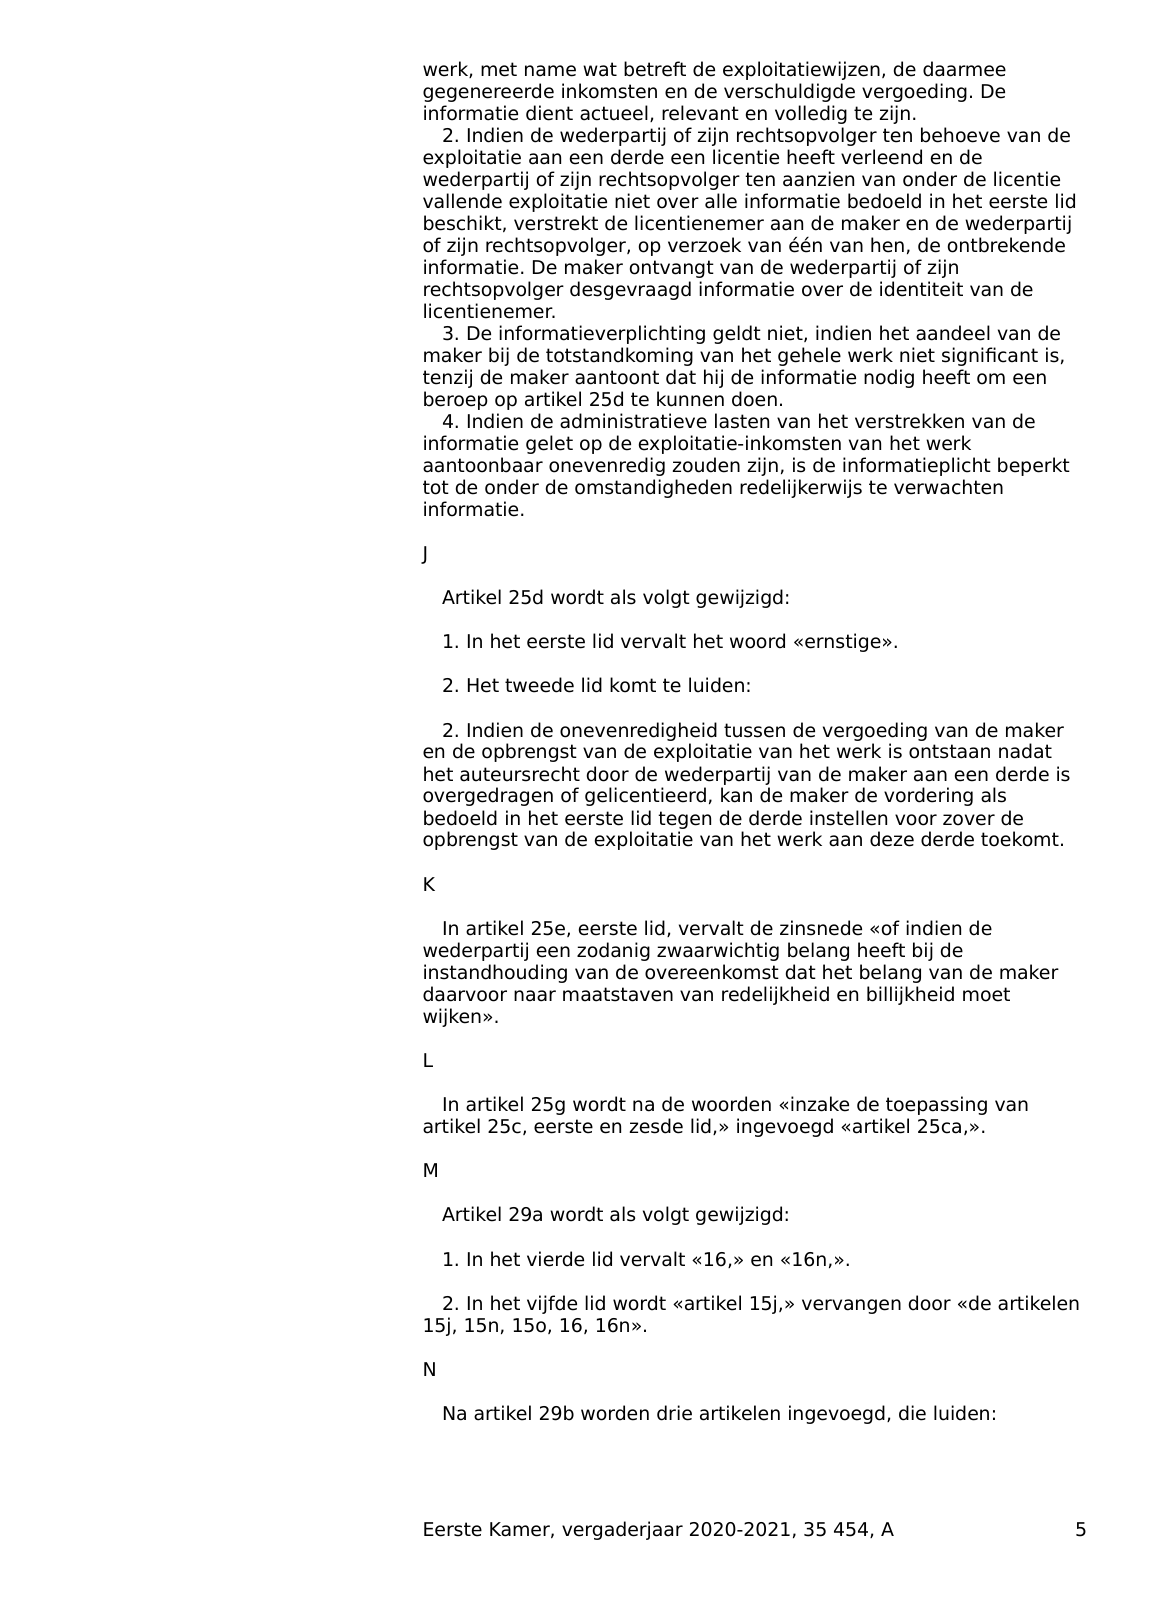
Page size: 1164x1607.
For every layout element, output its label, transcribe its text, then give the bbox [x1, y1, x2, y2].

text K [422, 873, 1087, 896]
text 2. Het tweede lid komt te luiden: [422, 675, 1087, 697]
text In artikel 25e, eerste lid, vervalt de zinsnede «of indien de wederpartij een zodanig zwaarwichtig belang heeft bij de instandhouding van de overeenkomst dat het belang van de maker daarvoor naar maatstaven van redelijkheid en billijkheid moet wijken». [422, 918, 1087, 1028]
text 4. Indien de administratieve lasten van het verstrekken van de informatie gelet op de exploitatie-inkomsten van het werk aantoonbaar onevenredig zouden zijn, is de informatieplicht beperkt tot de onder de omstandigheden redelijkerwijs te verwachten informatie. [422, 411, 1087, 521]
text Artikel 25d wordt als volgt gewijzigd: [422, 587, 1087, 609]
text 2. In het vijfde lid wordt «artikel 15j,» vervangen door «de artikelen 15j, 15n, 15o, 16, 16n». [422, 1293, 1087, 1337]
text J [422, 543, 1087, 565]
text Na artikel 29b worden drie artikelen ingevoegd, die luiden: [422, 1403, 1087, 1425]
text 3. De informatieverplichting geldt niet, indien het aandeel van de maker bij de totstandkoming van het gehele werk niet significant is, tenzij de maker aantoont dat hij de informatie nodig heeft om een beroep op artikel 25d te kunnen doen. [422, 323, 1087, 411]
text N [422, 1359, 1087, 1381]
text In artikel 25g wordt na de woorden «inzake de toepassing van artikel 25c, eerste en zesde lid,» ingevoegd «artikel 25ca,». [422, 1094, 1087, 1138]
text Artikel 29a wordt als volgt gewijzigd: [422, 1204, 1087, 1226]
text 2. Indien de wederpartij of zijn rechtsopvolger ten behoeve van de exploitatie aan een derde een licentie heeft verleend en de wederpartij of zijn rechtsopvolger ten aanzien van onder de licentie vallende exploitatie niet over alle informatie bedoeld in het eerste lid beschikt, verstrekt de licentienemer aan de maker en de wederpartij of zijn rechtsopvolger, op verzoek van één van hen, de ontbrekende informatie. De maker ontvangt van de wederpartij of zijn rechtsopvolger desgevraagd informatie over de identiteit van de licentienemer. [422, 125, 1087, 323]
text 1. In het vierde lid vervalt «16,» en «16n,». [422, 1248, 1087, 1270]
text 2. Indien de onevenredigheid tussen de vergoeding van de maker en de opbrengst van de exploitatie van het werk is ontstaan nadat het auteursrecht door de wederpartij van de maker aan een derde is overgedragen of gelicentieerd, kan de maker de vordering als bedoeld in het eerste lid tegen de derde instellen voor zover de opbrengst van de exploitatie van het werk aan deze derde toekomt. [422, 719, 1087, 851]
text L [422, 1050, 1087, 1072]
text M [422, 1160, 1087, 1182]
text 1. In het eerste lid vervalt het woord «ernstige». [422, 631, 1087, 653]
text werk, met name wat betreft de exploitatiewijzen, de daarmee gegenereerde inkomsten en de verschuldigde vergoeding. De informatie dient actueel, relevant en volledig te zijn. [422, 59, 1087, 125]
